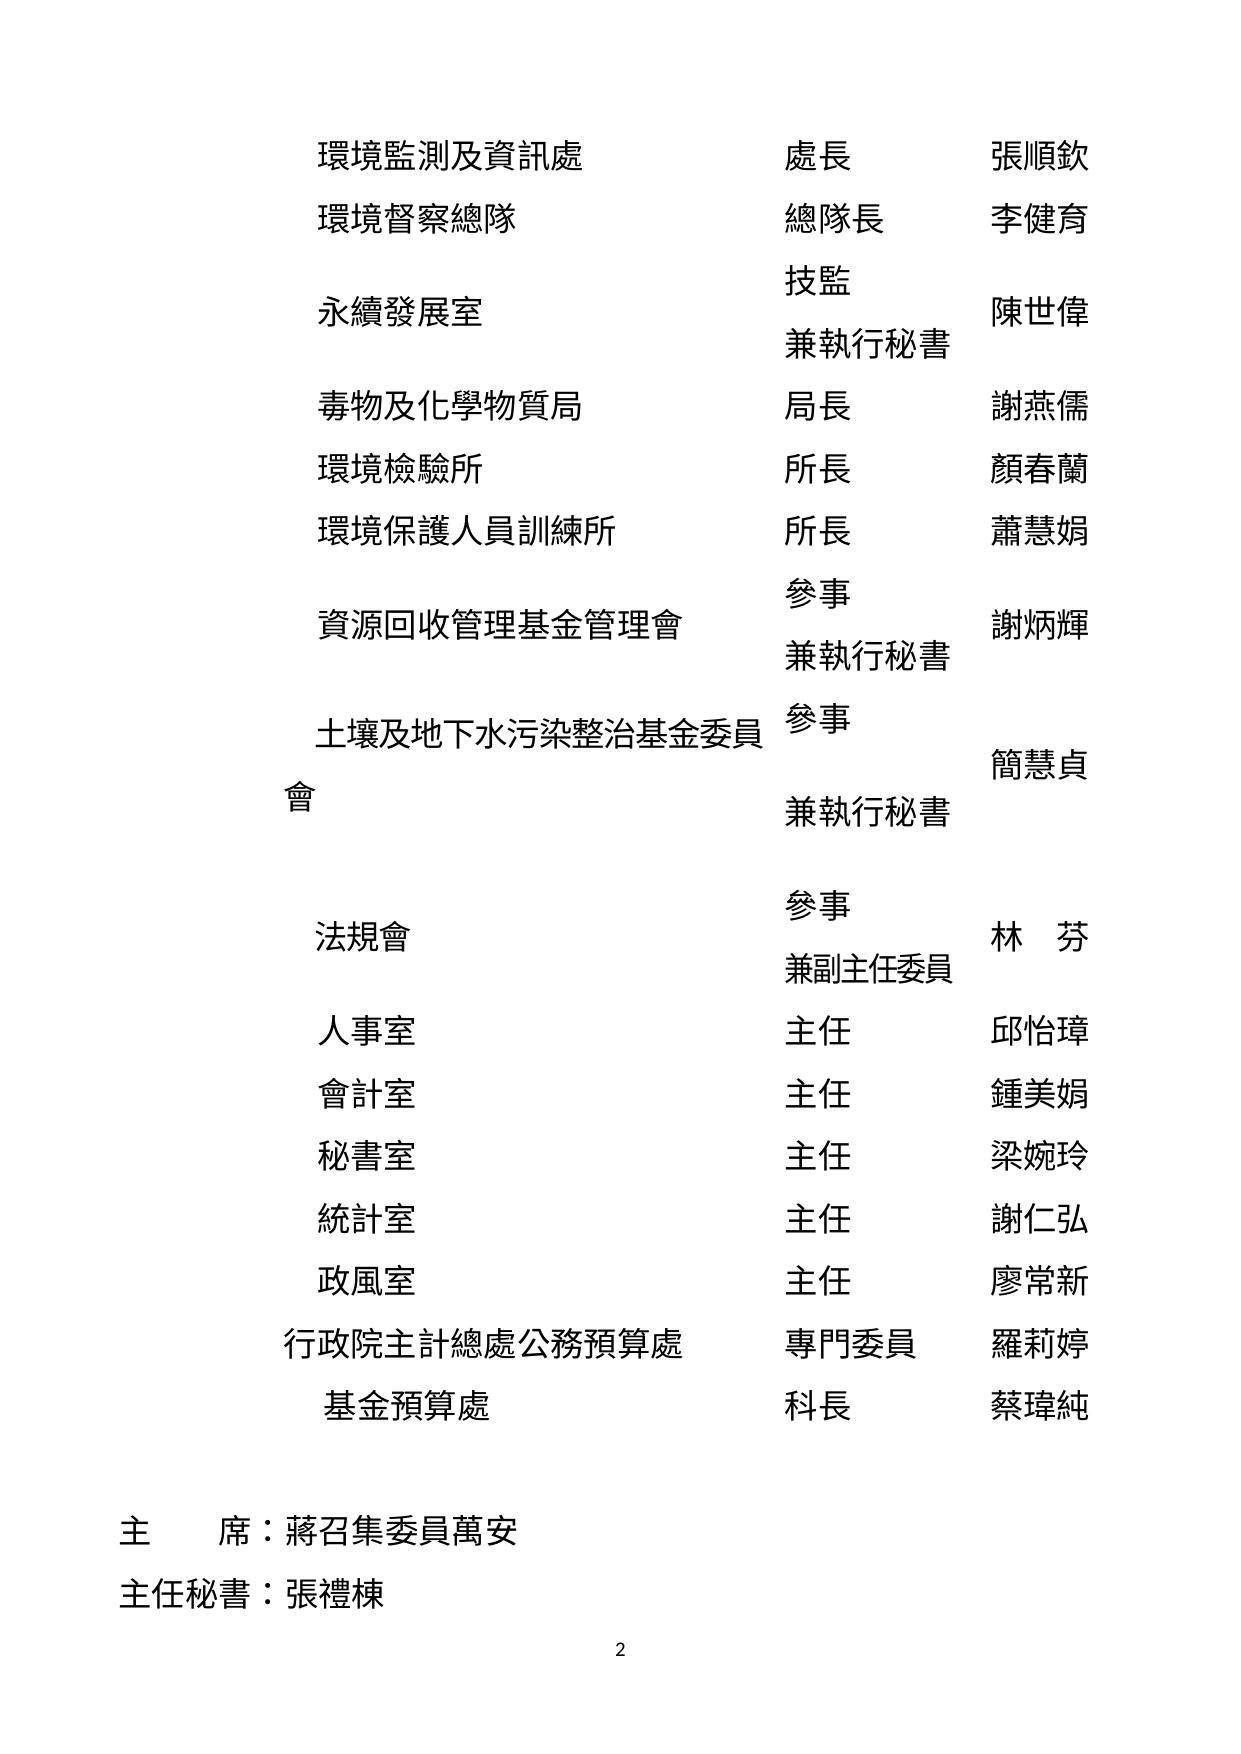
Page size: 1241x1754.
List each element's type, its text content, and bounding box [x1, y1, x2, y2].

table_cell [118, 1112, 281, 1175]
table_cell 環境監測及資訊處 [281, 112, 782, 175]
table_cell 行政院主計總處公務預算處 [281, 1300, 782, 1362]
table_cell 主任 [782, 987, 958, 1050]
table_cell 環境檢驗所 [281, 425, 782, 487]
table_cell 人事室 [281, 987, 782, 1050]
table_cell 毒物及化學物質局 [281, 362, 782, 425]
text 主任秘書：張禮棟 [118, 1550, 1122, 1612]
table_cell 科長 [782, 1362, 958, 1425]
table_cell [118, 1237, 281, 1300]
table_cell 永續發展室 [281, 237, 782, 362]
table_cell 技監 兼執行秘書 [782, 237, 958, 362]
table_cell [118, 831, 281, 987]
table_cell 統計室 [281, 1175, 782, 1237]
table_cell 環境督察總隊 [281, 175, 782, 237]
table_cell 基金預算處 [281, 1362, 782, 1425]
table_cell 張順欽 [958, 112, 1122, 175]
table_cell 林 芬 [958, 831, 1122, 987]
table_cell 局長 [782, 362, 958, 425]
table_cell 總隊長 [782, 175, 958, 237]
table_cell [118, 237, 281, 362]
table_cell 邱怡璋 [958, 987, 1122, 1050]
table_cell [118, 1300, 281, 1362]
table_cell 主任 [782, 1237, 958, 1300]
table_cell 顏春蘭 [958, 425, 1122, 487]
table_cell [118, 675, 281, 831]
table_cell 參事 兼執行秘書 [782, 550, 958, 675]
table_cell 環境保護人員訓練所 [281, 487, 782, 550]
table_cell 謝燕儒 [958, 362, 1122, 425]
table_cell 李健育 [958, 175, 1122, 237]
table_cell 廖常新 [958, 1237, 1122, 1300]
table_cell 參事 兼副主任委員 [782, 831, 958, 987]
table_cell 梁婉玲 [958, 1112, 1122, 1175]
table_cell 秘書室 [281, 1112, 782, 1175]
table_cell 所長 [782, 487, 958, 550]
table_cell 鍾美娟 [958, 1050, 1122, 1112]
table_cell 資源回收管理基金管理會 [281, 550, 782, 675]
table_cell 陳世偉 [958, 237, 1122, 362]
table_cell [118, 550, 281, 675]
table_cell 主任 [782, 1112, 958, 1175]
table_cell [118, 1362, 281, 1425]
table_cell 羅莉婷 [958, 1300, 1122, 1362]
table_cell 處長 [782, 112, 958, 175]
table_cell [118, 112, 281, 175]
table_cell [118, 362, 281, 425]
table_cell 主任 [782, 1175, 958, 1237]
table_cell 謝炳輝 [958, 550, 1122, 675]
table_cell [118, 1050, 281, 1112]
table_cell 會計室 [281, 1050, 782, 1112]
table_cell 法規會 [281, 831, 782, 987]
table_cell 所長 [782, 425, 958, 487]
table_cell [118, 1175, 281, 1237]
table_cell 土壤及地下水污染整治基金委員會 [281, 675, 782, 831]
table_cell [118, 987, 281, 1050]
table_cell 謝仁弘 [958, 1175, 1122, 1237]
table_cell 蕭慧娟 [958, 487, 1122, 550]
table_cell [118, 487, 281, 550]
table_cell 主任 [782, 1050, 958, 1112]
table_cell [118, 425, 281, 487]
table_cell [118, 175, 281, 237]
table_cell 簡慧貞 [958, 675, 1122, 831]
text 主 席：蔣召集委員萬安 [118, 1487, 1122, 1550]
table_cell 政風室 [281, 1237, 782, 1300]
table_cell 蔡瑋純 [958, 1362, 1122, 1425]
table_cell 專門委員 [782, 1300, 958, 1362]
table_cell 參事 兼執行秘書 [782, 675, 958, 831]
